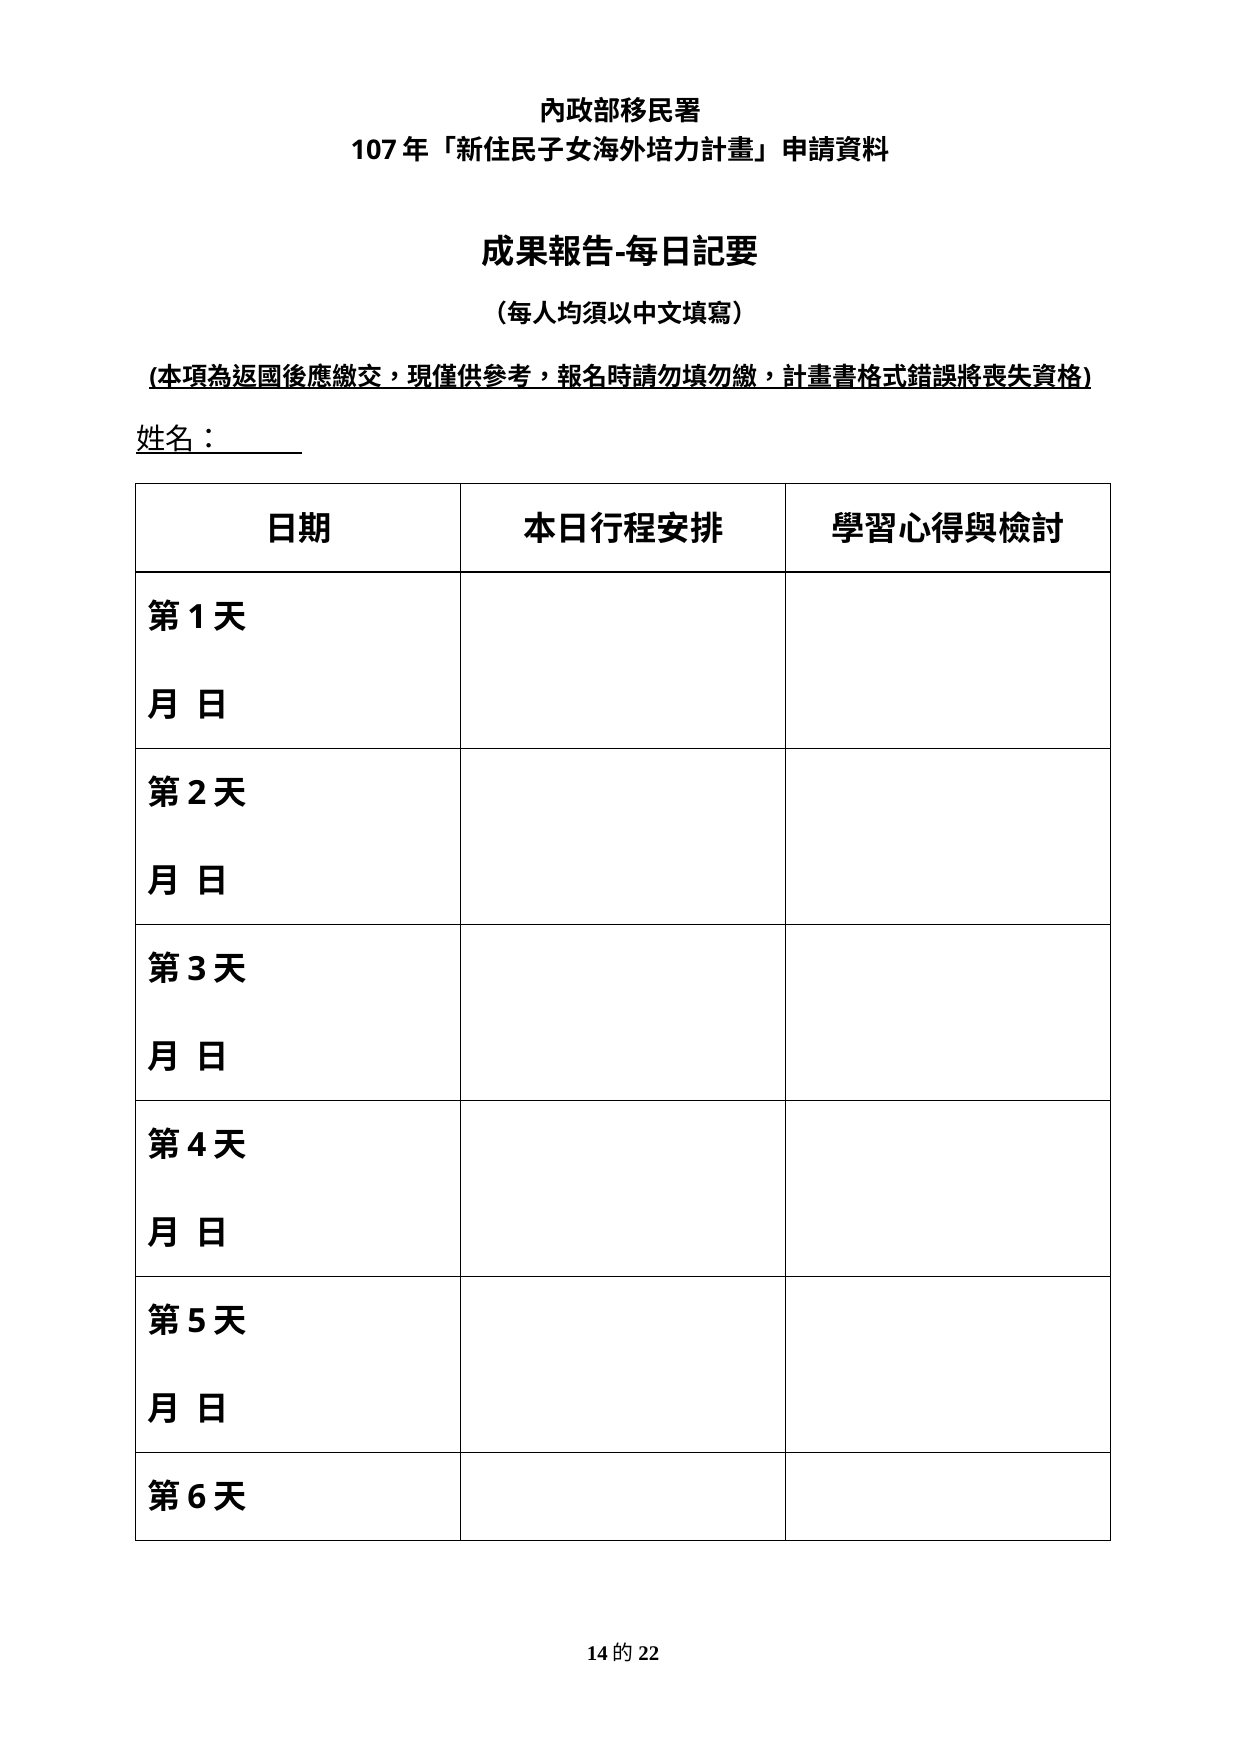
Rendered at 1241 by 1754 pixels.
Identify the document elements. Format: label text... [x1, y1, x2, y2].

table_header 日期 [136, 484, 460, 571]
table_cell [461, 925, 785, 1099]
table_cell [786, 1277, 1110, 1452]
table_cell 第3天 月 日 [136, 925, 460, 1099]
table_cell [786, 925, 1110, 1099]
text 姓名： [136, 395, 1104, 458]
table_cell [786, 1101, 1110, 1276]
table_cell 第5天 月 日 [136, 1277, 460, 1452]
text (本項為返國後應繳交，現僅供參考，報名時請勿填勿繳，計畫書格式錯誤將喪失資格) [136, 333, 1104, 395]
table_cell [461, 1101, 785, 1276]
table_cell [786, 573, 1110, 747]
table_cell [461, 749, 785, 923]
table_header 本日行程安排 [461, 484, 785, 571]
table_header 學習心得與檢討 [786, 484, 1110, 571]
table_cell 第4天 月 日 [136, 1101, 460, 1276]
text （每人均須以中文填寫） [136, 270, 1104, 333]
table_cell 第1天 月 日 [136, 573, 460, 747]
table_cell 第2天 月 日 [136, 749, 460, 923]
table_cell [461, 1453, 785, 1540]
table_cell [786, 1453, 1110, 1540]
table_cell [786, 749, 1110, 923]
text 成果報告-每日記要 [136, 208, 1104, 270]
table_cell [461, 573, 785, 747]
table_cell 第6天 [136, 1453, 460, 1540]
table_cell [461, 1277, 785, 1452]
